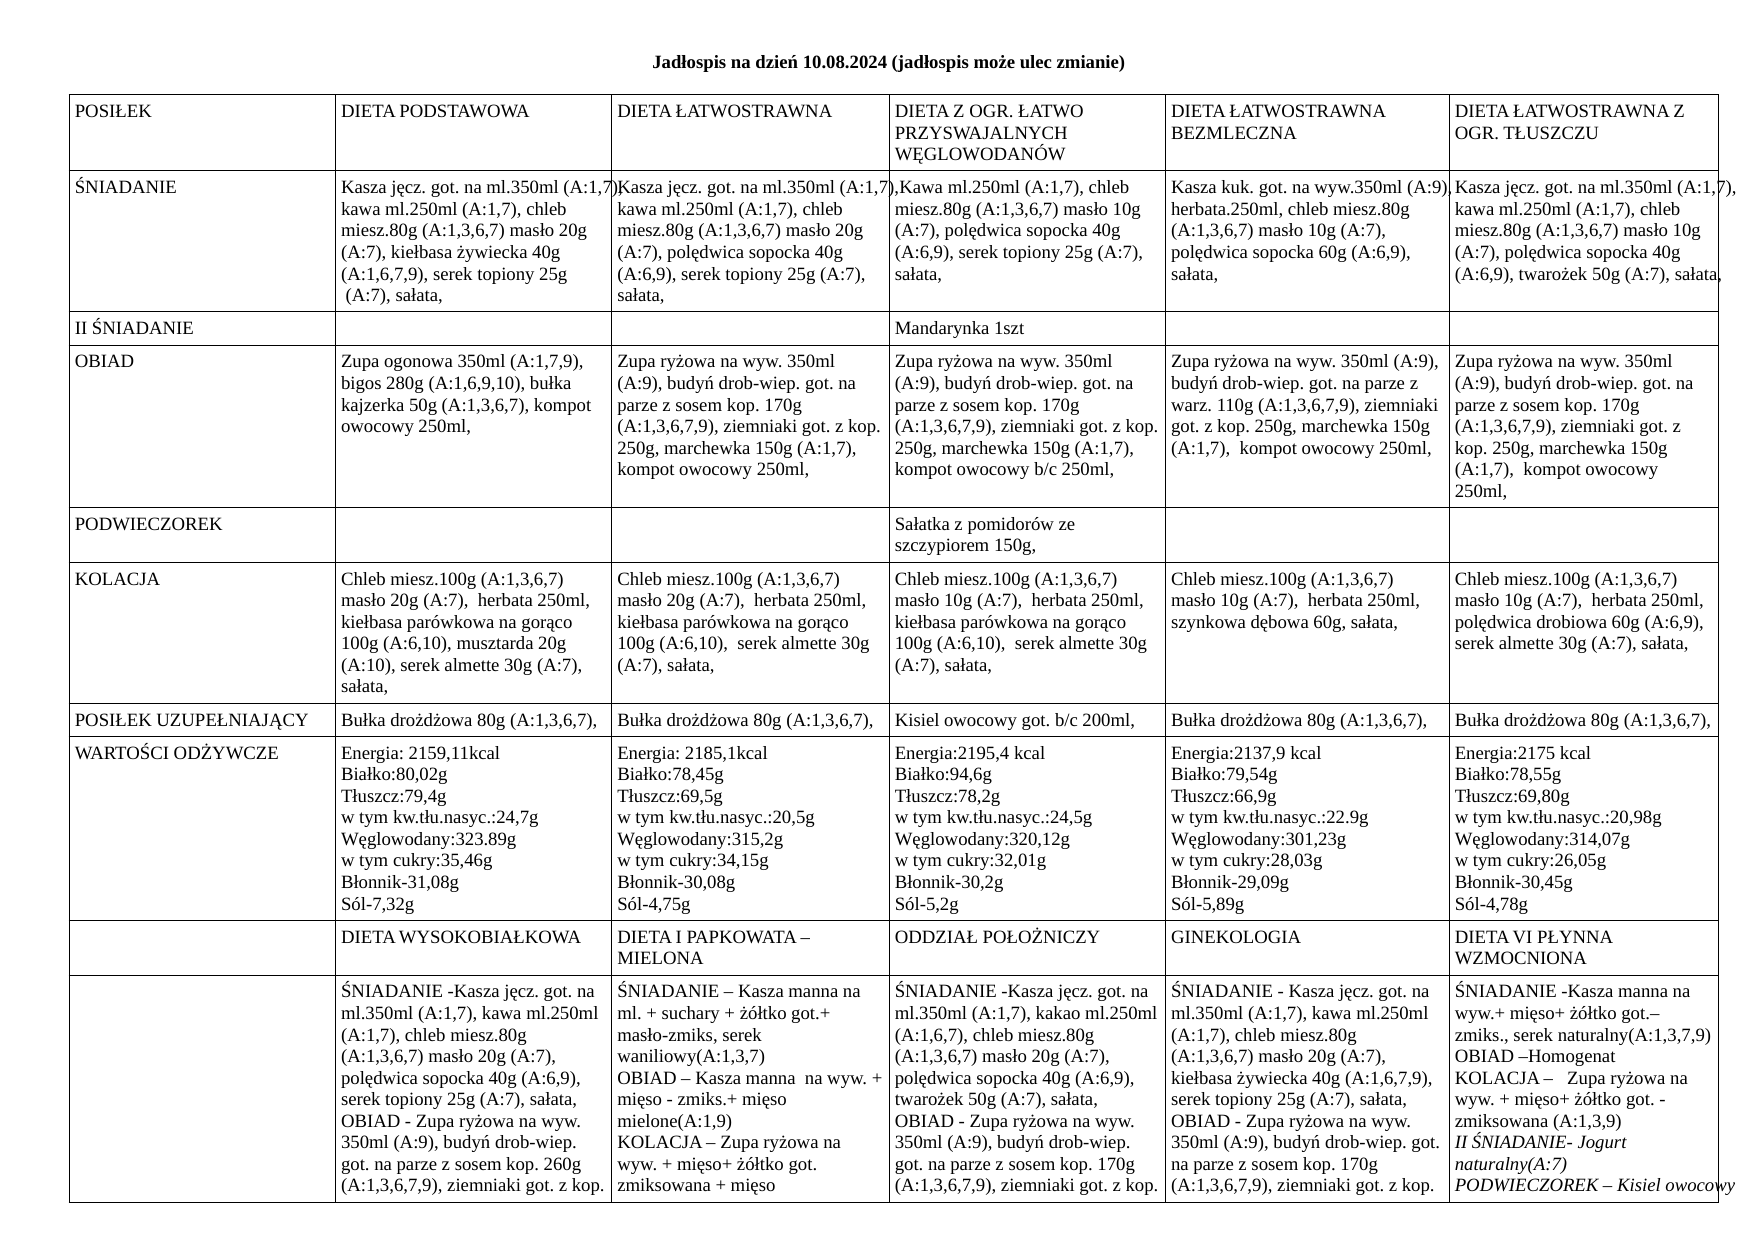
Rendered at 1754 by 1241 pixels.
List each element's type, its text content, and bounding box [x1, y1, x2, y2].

table_cell Chleb miesz.100g (A:1,3,6,7) masło 10g (A:7), herbata 250ml, kiełbasa parówkowa na gorąco 100g (A:6,10), serek almette 30g (A:7), sałata, [890, 563, 1165, 703]
table_header DIETA ŁATWOSTRAWNA [612, 95, 889, 170]
table_cell Sałatka z pomidorów ze szczypiorem 150g, [890, 508, 1165, 562]
table_cell Zupa ryżowa na wyw. 350ml (A:9), budyń drob-wiep. got. na parze z sosem kop. 170g (A:1,3,6,7,9), ziemniaki got. z kop. 250g, marchewka 150g (A:1,7), kompot owocowy 250ml, [612, 346, 889, 507]
table_cell Kisiel owocowy got. b/c 200ml, [890, 704, 1165, 736]
table_cell Chleb miesz.100g (A:1,3,6,7) masło 20g (A:7), herbata 250ml, kiełbasa parówkowa na gorąco 100g (A:6,10), serek almette 30g (A:7), sałata, [612, 563, 889, 703]
table_cell Chleb miesz.100g (A:1,3,6,7) masło 10g (A:7), herbata 250ml, szynkowa dębowa 60g, sałata, [1166, 563, 1449, 703]
table_cell ŚNIADANIE – Kasza manna na ml. + suchary + żółtko got.+ masło-zmiks, serek waniliowy(A:1,3,7) OBIAD – Kasza manna na wyw. + mięso - zmiks.+ mięso mielone(A:1,9) KOLACJA – Zupa ryżowa na wyw. + mięso+ żółtko got. zmiksowana + mięso mielone(A:1,3,9) II ŚNIADANIE- Jogurt owocowy(A:7) PODWIECZOREK – Kisiel owocowy Posiłek uzupełniający -Sok owocowo – warzywny [612, 976, 889, 1202]
table_cell DIETA VI PŁYNNA WZMOCNIONA [1450, 921, 1718, 974]
table_cell Energia: 2159,11kcal Białko:80,02g Tłuszcz:79,4g w tym kw.tłu.nasyc.:24,7g Węglowodany:323.89g w tym cukry:35,46g Błonnik-31,08g Sól-7,32g [336, 737, 611, 920]
table_cell ŚNIADANIE -Kasza manna na wyw.+ mięso+ żółtko got.–zmiks., serek naturalny(A:1,3,7,9) OBIAD –Homogenat KOLACJA – Zupa ryżowa na wyw. + mięso+ żółtko got. - zmiksowana (A:1,3,9) II ŚNIADANIE- Jogurt naturalny(A:7) PODWIECZOREK – Kisiel owocowy b/c- płynny Posiłek uzupełniający -Sok owocowo – warzywny [1450, 976, 1718, 1202]
table_cell [336, 312, 611, 344]
table_header DIETA ŁATWOSTRAWNA BEZMLECZNA [1166, 95, 1449, 170]
table_cell [1166, 312, 1449, 344]
table_cell [1450, 312, 1718, 344]
table_cell ODDZIAŁ POŁOŻNICZY [890, 921, 1165, 974]
table_cell Energia:2137,9 kcal Białko:79,54g Tłuszcz:66,9g w tym kw.tłu.nasyc.:22.9g Węglowodany:301,23g w tym cukry:28,03g Błonnik-29,09g Sól-5,89g [1166, 737, 1449, 920]
table_cell Zupa ogonowa 350ml (A:1,7,9), bigos 280g (A:1,6,9,10), bułka kajzerka 50g (A:1,3,6,7), kompot owocowy 250ml, [336, 346, 611, 507]
table_cell Zupa ryżowa na wyw. 350ml (A:9), budyń drob-wiep. got. na parze z sosem kop. 170g (A:1,3,6,7,9), ziemniaki got. z kop. 250g, marchewka 150g (A:1,7), kompot owocowy b/c 250ml, [890, 346, 1165, 507]
table_cell WARTOŚCI ODŻYWCZE [70, 737, 335, 920]
table_cell OBIAD [70, 346, 335, 507]
table_cell Zupa ryżowa na wyw. 350ml (A:9), budyń drob-wiep. got. na parze z warz. 110g (A:1,3,6,7,9), ziemniaki got. z kop. 250g, marchewka 150g (A:1,7), kompot owocowy 250ml, [1166, 346, 1449, 507]
table_header DIETA PODSTAWOWA [336, 95, 611, 170]
table_header POSIŁEK [70, 95, 335, 170]
table_cell ŚNIADANIE [70, 171, 335, 311]
table_cell Kawa ml.250ml (A:1,7), chleb miesz.80g (A:1,3,6,7) masło 10g (A:7), polędwica sopocka 40g (A:6,9), serek topiony 25g (A:7), sałata, [890, 171, 1165, 311]
table_cell Chleb miesz.100g (A:1,3,6,7) masło 10g (A:7), herbata 250ml, polędwica drobiowa 60g (A:6,9), serek almette 30g (A:7), sałata, [1450, 563, 1718, 703]
table_cell [336, 508, 611, 562]
table_cell Zupa ryżowa na wyw. 350ml (A:9), budyń drob-wiep. got. na parze z sosem kop. 170g (A:1,3,6,7,9), ziemniaki got. z kop. 250g, marchewka 150g (A:1,7), kompot owocowy 250ml, [1450, 346, 1718, 507]
table_cell DIETA I PAPKOWATA – MIELONA [612, 921, 889, 974]
table_cell GINEKOLOGIA [1166, 921, 1449, 974]
table_cell [612, 508, 889, 562]
table_cell [70, 921, 335, 974]
table_cell II ŚNIADANIE [70, 312, 335, 344]
table_cell Bułka drożdżowa 80g (A:1,3,6,7), [336, 704, 611, 736]
table_cell Bułka drożdżowa 80g (A:1,3,6,7), [1450, 704, 1718, 736]
text Jadłospis na dzień 10.08.2024 (jadłospis może ulec zmianie) [59, 51, 1718, 73]
table_cell Kasza jęcz. got. na ml.350ml (A:1,7), kawa ml.250ml (A:1,7), chleb miesz.80g (A:1,3,6,7) masło 10g (A:7), polędwica sopocka 40g (A:6,9), twarożek 50g (A:7), sałata, [1450, 171, 1718, 311]
table_cell Kasza jęcz. got. na ml.350ml (A:1,7), kawa ml.250ml (A:1,7), chleb miesz.80g (A:1,3,6,7) masło 20g (A:7), polędwica sopocka 40g (A:6,9), serek topiony 25g (A:7), sałata, [612, 171, 889, 311]
table_cell [1450, 508, 1718, 562]
table_cell KOLACJA [70, 563, 335, 703]
table_cell [612, 312, 889, 344]
table_cell POSIŁEK UZUPEŁNIAJĄCY [70, 704, 335, 736]
table_cell Kasza kuk. got. na wyw.350ml (A:9), herbata.250ml, chleb miesz.80g (A:1,3,6,7) masło 10g (A:7), polędwica sopocka 60g (A:6,9), sałata, [1166, 171, 1449, 311]
table_cell Energia:2175 kcal Białko:78,55g Tłuszcz:69,80g w tym kw.tłu.nasyc.:20,98g Węglowodany:314,07g w tym cukry:26,05g Błonnik-30,45g Sól-4,78g [1450, 737, 1718, 920]
table_cell [1166, 508, 1449, 562]
table_cell Energia: 2185,1kcal Białko:78,45g Tłuszcz:69,5g w tym kw.tłu.nasyc.:20,5g Węglowodany:315,2g w tym cukry:34,15g Błonnik-30,08g Sól-4,75g [612, 737, 889, 920]
table_cell Bułka drożdżowa 80g (A:1,3,6,7), [1166, 704, 1449, 736]
table_cell Kasza jęcz. got. na ml.350ml (A:1,7), kawa ml.250ml (A:1,7), chleb miesz.80g (A:1,3,6,7) masło 20g (A:7), kiełbasa żywiecka 40g (A:1,6,7,9), serek topiony 25g (A:7), sałata, [336, 171, 611, 311]
table_cell DIETA WYSOKOBIAŁKOWA [336, 921, 611, 974]
table_cell Energia:2195,4 kcal Białko:94,6g Tłuszcz:78,2g w tym kw.tłu.nasyc.:24,5g Węglowodany:320,12g w tym cukry:32,01g Błonnik-30,2g Sól-5,2g [890, 737, 1165, 920]
table_header DIETA ŁATWOSTRAWNA Z OGR. TŁUSZCZU [1450, 95, 1718, 170]
table_cell [70, 976, 335, 1202]
table_cell ŚNIADANIE -Kasza jęcz. got. na ml.350ml (A:1,7), kawa ml.250ml (A:1,7), chleb miesz.80g (A:1,3,6,7) masło 20g (A:7), polędwica sopocka 40g (A:6,9), serek topiony 25g (A:7), sałata, OBIAD - Zupa ryżowa na wyw. 350ml (A:9), budyń drob-wiep. got. na parze z sosem kop. 260g (A:1,3,6,7,9), ziemniaki got. z kop. [336, 976, 611, 1202]
table_cell ŚNIADANIE -Kasza jęcz. got. na ml.350ml (A:1,7), kakao ml.250ml (A:1,6,7), chleb miesz.80g (A:1,3,6,7) masło 20g (A:7), polędwica sopocka 40g (A:6,9), twarożek 50g (A:7), sałata, OBIAD - Zupa ryżowa na wyw. 350ml (A:9), budyń drob-wiep. got. na parze z sosem kop. 170g (A:1,3,6,7,9), ziemniaki got. z kop. 250g, marchewka 150g (A:1,7), kompot owocowy 250ml, KOLACJA - Chleb miesz.100g (A:1,3,6,7) masło 10g (A:7), herbata 250ml, polędwica drobiowa 60g (A:6,9), serek almette 30g (A:7), sałata, II ŚNIADANIE -Sok owocowo – warzywny 300ml, POSIŁEK UZUPEŁNIAJĄCY - Bułka drożdżowa 80g (A:1,3,6,7), [890, 976, 1165, 1202]
table_cell Bułka drożdżowa 80g (A:1,3,6,7), [612, 704, 889, 736]
table_header DIETA Z OGR. ŁATWO PRZYSWAJALNYCH WĘGLOWODANÓW [890, 95, 1165, 170]
table_cell ŚNIADANIE - Kasza jęcz. got. na ml.350ml (A:1,7), kawa ml.250ml (A:1,7), chleb miesz.80g (A:1,3,6,7) masło 20g (A:7), kiełbasa żywiecka 40g (A:1,6,7,9), serek topiony 25g (A:7), sałata, OBIAD - Zupa ryżowa na wyw. 350ml (A:9), budyń drob-wiep. got. na parze z sosem kop. 170g (A:1,3,6,7,9), ziemniaki got. z kop. [1166, 976, 1449, 1202]
table_cell PODWIECZOREK [70, 508, 335, 562]
table_cell Mandarynka 1szt [890, 312, 1165, 344]
table_cell Chleb miesz.100g (A:1,3,6,7) masło 20g (A:7), herbata 250ml, kiełbasa parówkowa na gorąco 100g (A:6,10), musztarda 20g (A:10), serek almette 30g (A:7), sałata, [336, 563, 611, 703]
